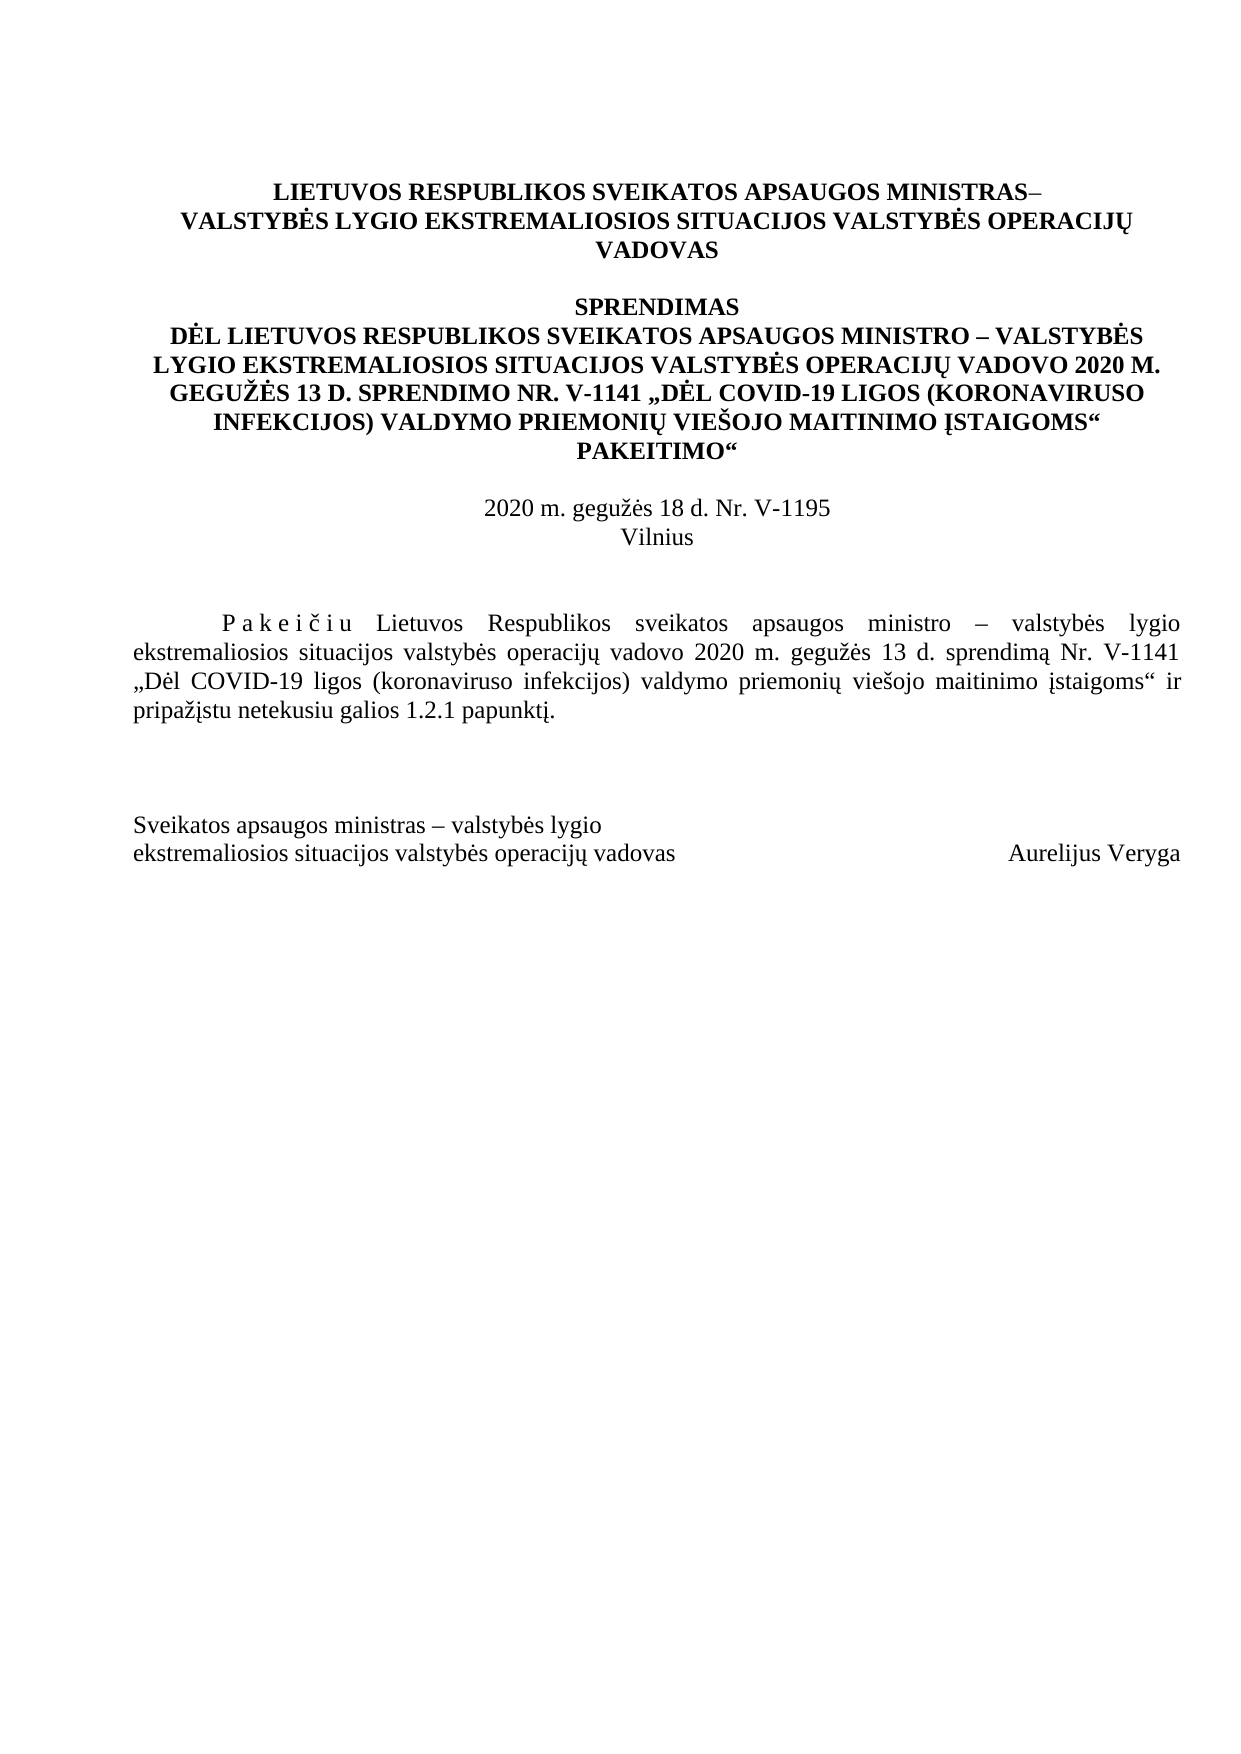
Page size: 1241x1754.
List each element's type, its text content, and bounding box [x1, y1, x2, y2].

text ekstremaliosios situacijos valstybės operacijų vadovas Aurelijus Veryga [133, 838, 1181, 867]
text SPRENDIMAS [133, 292, 1181, 321]
text VALSTYBĖS LYGIO EKSTREMALIOSIOS SITUACIJOS VALSTYBĖS OPERACIJŲ VADOVAS [133, 206, 1181, 263]
text Vilnius [133, 522, 1181, 551]
text P a k e i č i u Lietuvos Respublikos sveikatos apsaugos ministro – valstybės lygio ekstremaliosios situacijos valstybės operacijų vadovo 2020 m. gegužės 13 d. sprendimą Nr. V-1141 „Dėl COVID-19 ligos (koronaviruso infekcijos) valdymo priemonių viešojo maitinimo įstaigoms“ ir pripažįstu netekusiu galios 1.2.1 papunktį. [133, 608, 1181, 723]
text LIETUVOS RESPUBLIKOS SVEIKATOS APSAUGOS MINISTRAS– [133, 177, 1181, 206]
text DĖL LIETUVOS RESPUBLIKOS SVEIKATOS APSAUGOS MINISTRO – VALSTYBĖS LYGIO EKSTREMALIOSIOS SITUACIJOS VALSTYBĖS OPERACIJŲ VADOVO 2020 M. GEGUŽĖS 13 D. SPRENDIMO NR. V-1141 „DĖL COVID-19 LIGOS (KORONAVIRUSO INFEKCIJOS) VALDYMO PRIEMONIŲ VIEŠOJO MAITINIMO ĮSTAIGOMS“ PAKEITIMO“ [133, 321, 1181, 465]
text Sveikatos apsaugos ministras – valstybės lygio [133, 810, 1181, 838]
text 2020 m. gegužės 18 d. Nr. V-1195 [133, 493, 1181, 522]
